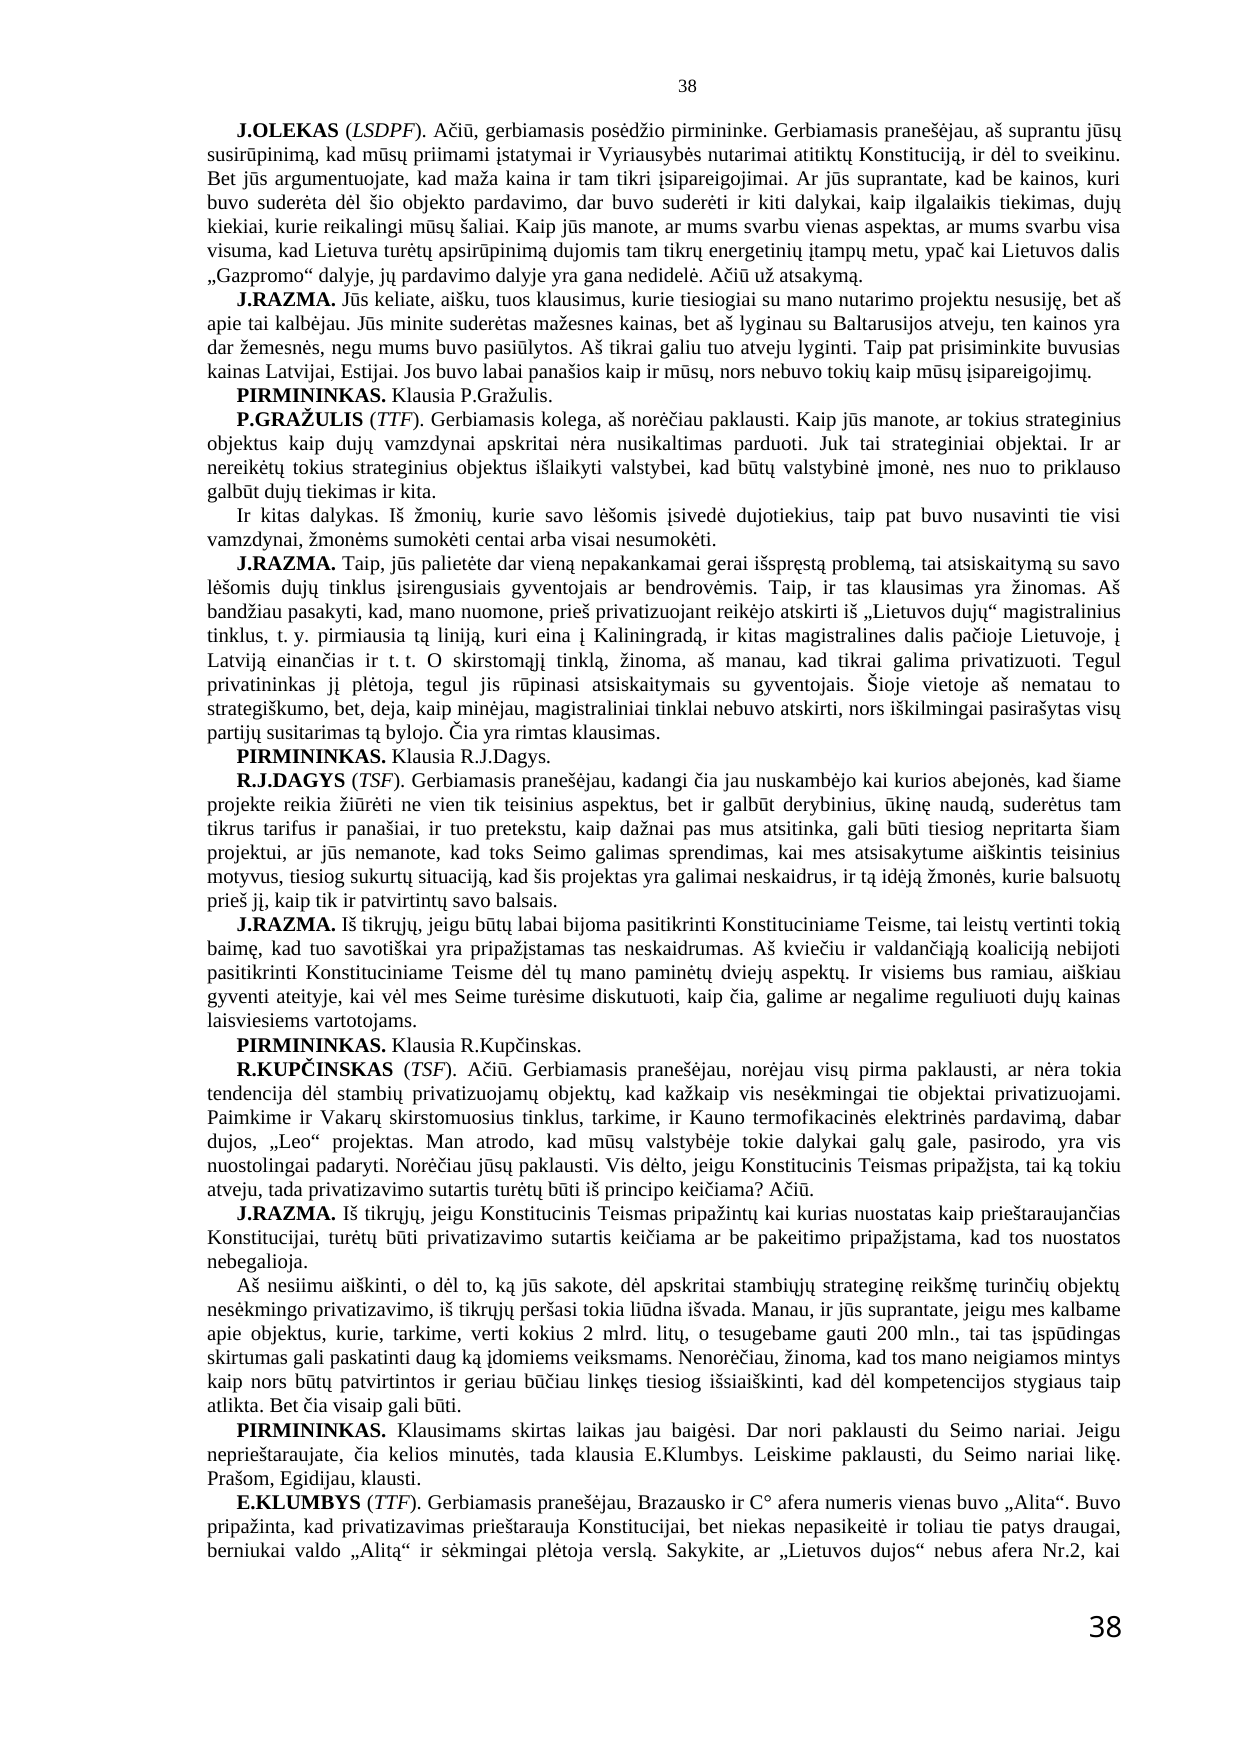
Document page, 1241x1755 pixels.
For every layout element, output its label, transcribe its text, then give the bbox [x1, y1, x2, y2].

text R.J.DAGYS (TSF). Gerbiamasis pranešėjau, kadangi čia jau nuskambėjo kai kurios abejonės, kad šiame projekte reikia žiūrėti ne vien tik teisinius aspektus, bet ir galbūt derybinius, ūkinę naudą, suderėtus tam tikrus tarifus ir panašiai, ir tuo pretekstu, kaip dažnai pas mus atsitinka, gali būti tiesiog nepritarta šiam projektui, ar jūs nemanote, kad toks Seimo galimas sprendimas, kai mes atsisakytume aiškintis teisinius motyvus, tiesiog sukurtų situaciją, kad šis projektas yra galimai neskaidrus, ir tą idėją žmonės, kurie balsuotų prieš jį, kaip tik ir patvirtintų savo balsais. [207, 768, 1122, 912]
text PIRMININKAS. Klausia R.Kupčinskas. [207, 1032, 1122, 1057]
text P.GRAŽULIS (TTF). Gerbiamasis kolega, aš norėčiau paklausti. Kaip jūs manote, ar tokius strateginius objektus kaip dujų vamzdynai apskritai nėra nusikaltimas parduoti. Juk tai strateginiai objektai. Ir ar nereikėtų tokius strateginius objektus išlaikyti valstybei, kad būtų valstybinė įmonė, nes nuo to priklauso galbūt dujų tiekimas ir kita. [207, 407, 1122, 503]
text J.RAZMA. Iš tikrųjų, jeigu būtų labai bijoma pasitikrinti Konstituciniame Teisme, tai leistų vertinti tokią baimę, kad tuo savotiškai yra pripažįstamas tas neskaidrumas. Aš kviečiu ir valdančiąją koaliciją nebijoti pasitikrinti Konstituciniame Teisme dėl tų mano paminėtų dviejų aspektų. Ir visiems bus ramiau, aiškiau gyventi ateityje, kai vėl mes Seime turėsime diskutuoti, kaip čia, galime ar negalime reguliuoti dujų kainas laisviesiems vartotojams. [207, 912, 1122, 1032]
text PIRMININKAS. Klausia P.Gražulis. [207, 383, 1122, 407]
text R.KUPČINSKAS (TSF). Ačiū. Gerbiamasis pranešėjau, norėjau visų pirma paklausti, ar nėra tokia tendencija dėl stambių privatizuojamų objektų, kad kažkaip vis nesėkmingai tie objektai privatizuojami. Paimkime ir Vakarų skirstomuosius tinklus, tarkime, ir Kauno termofikacinės elektrinės pardavimą, dabar dujos, „Leo“ projektas. Man atrodo, kad mūsų valstybėje tokie dalykai galų gale, pasirodo, yra vis nuostolingai padaryti. Norėčiau jūsų paklausti. Vis dėlto, jeigu Konstitucinis Teismas pripažįsta, tai ką tokiu atveju, tada privatizavimo sutartis turėtų būti iš principo keičiama? Ačiū. [207, 1057, 1122, 1201]
text J.RAZMA. Iš tikrųjų, jeigu Konstitucinis Teismas pripažintų kai kurias nuostatas kaip prieštaraujančias Konstitucijai, turėtų būti privatizavimo sutartis keičiama ar be pakeitimo pripažįstama, kad tos nuostatos nebegalioja. [207, 1201, 1122, 1273]
text J.RAZMA. Taip, jūs palietėte dar vieną nepakankamai gerai išspręstą problemą, tai atsiskaitymą su savo lėšomis dujų tinklus įsirengusiais gyventojais ar bendrovėmis. Taip, ir tas klausimas yra žinomas. Aš bandžiau pasakyti, kad, mano nuomone, prieš privatizuojant reikėjo atskirti iš „Lietuvos dujų“ magistralinius tinklus, t. y. pirmiausia tą liniją, kuri eina į Kaliningradą, ir kitas magistralines dalis pačioje Lietuvoje, į Latviją einančias ir t. t. O skirstomąjį tinklą, žinoma, aš manau, kad tikrai galima privatizuoti. Tegul privatininkas jį plėtoja, tegul jis rūpinasi atsiskaitymais su gyventojais. Šioje vietoje aš nematau to strategiškumo, bet, deja, kaip minėjau, magistraliniai tinklai nebuvo atskirti, nors iškilmingai pasirašytas visų partijų susitarimas tą bylojo. Čia yra rimtas klausimas. [207, 551, 1122, 744]
text Aš nesiimu aiškinti, o dėl to, ką jūs sakote, dėl apskritai stambiųjų strateginę reikšmę turinčių objektų nesėkmingo privatizavimo, iš tikrųjų peršasi tokia liūdna išvada. Manau, ir jūs suprantate, jeigu mes kalbame apie objektus, kurie, tarkime, verti kokius 2 mlrd. litų, o tesugebame gauti 200 mln., tai tas įspūdingas skirtumas gali paskatinti daug ką įdomiems veiksmams. Nenorėčiau, žinoma, kad tos mano neigiamos mintys kaip nors būtų patvirtintos ir geriau būčiau linkęs tiesiog išsiaiškinti, kad dėl kompetencijos stygiaus taip atlikta. Bet čia visaip gali būti. [207, 1273, 1122, 1417]
text E.KLUMBYS (TTF). Gerbiamasis pranešėjau, Brazausko ir C° afera numeris vienas buvo „Alita“. Buvo pripažinta, kad privatizavimas prieštarauja Konstitucijai, bet niekas nepasikeitė ir toliau tie patys draugai, berniukai valdo „Alitą“ ir sėkmingai plėtoja verslą. Sakykite, ar „Lietuvos dujos“ nebus afera Nr.2, kai [207, 1490, 1122, 1562]
text PIRMININKAS. Klausia R.J.Dagys. [207, 744, 1122, 768]
text PIRMININKAS. Klausimams skirtas laikas jau baigėsi. Dar nori paklausti du Seimo nariai. Jeigu neprieštaraujate, čia kelios minutės, tada klausia E.Klumbys. Leiskime paklausti, du Seimo nariai likę. Prašom, Egidijau, klausti. [207, 1417, 1122, 1490]
text J.RAZMA. Jūs keliate, aišku, tuos klausimus, kurie tiesiogiai su mano nutarimo projektu nesusiję, bet aš apie tai kalbėjau. Jūs minite suderėtas mažesnes kainas, bet aš lyginau su Baltarusijos atveju, ten kainos yra dar žemesnės, negu mums buvo pasiūlytos. Aš tikrai galiu tuo atveju lyginti. Taip pat prisiminkite buvusias kainas Latvijai, Estijai. Jos buvo labai panašios kaip ir mūsų, nors nebuvo tokių kaip mūsų įsipareigojimų. [207, 287, 1122, 383]
text Ir kitas dalykas. Iš žmonių, kurie savo lėšomis įsivedė dujotiekius, taip pat buvo nusavinti tie visi vamzdynai, žmonėms sumokėti centai arba visai nesumokėti. [207, 503, 1122, 551]
text J.OLEKAS (LSDPF). Ačiū, gerbiamasis posėdžio pirmininke. Gerbiamasis pranešėjau, aš suprantu jūsų susirūpinimą, kad mūsų priimami įstatymai ir Vyriausybės nutarimai atitiktų Konstituciją, ir dėl to sveikinu. Bet jūs argumentuojate, kad maža kaina ir tam tikri įsipareigojimai. Ar jūs suprantate, kad be kainos, kuri buvo suderėta dėl šio objekto pardavimo, dar buvo suderėti ir kiti dalykai, kaip ilgalaikis tiekimas, dujų kiekiai, kurie reikalingi mūsų šaliai. Kaip jūs manote, ar mums svarbu vienas aspektas, ar mums svarbu visa visuma, kad Lietuva turėtų apsirūpinimą dujomis tam tikrų energetinių įtampų metu, ypač kai Lietuvos dalis „Gazpromo“ dalyje, jų pardavimo dalyje yra gana nedidelė. Ačiū už atsakymą. [207, 118, 1122, 287]
